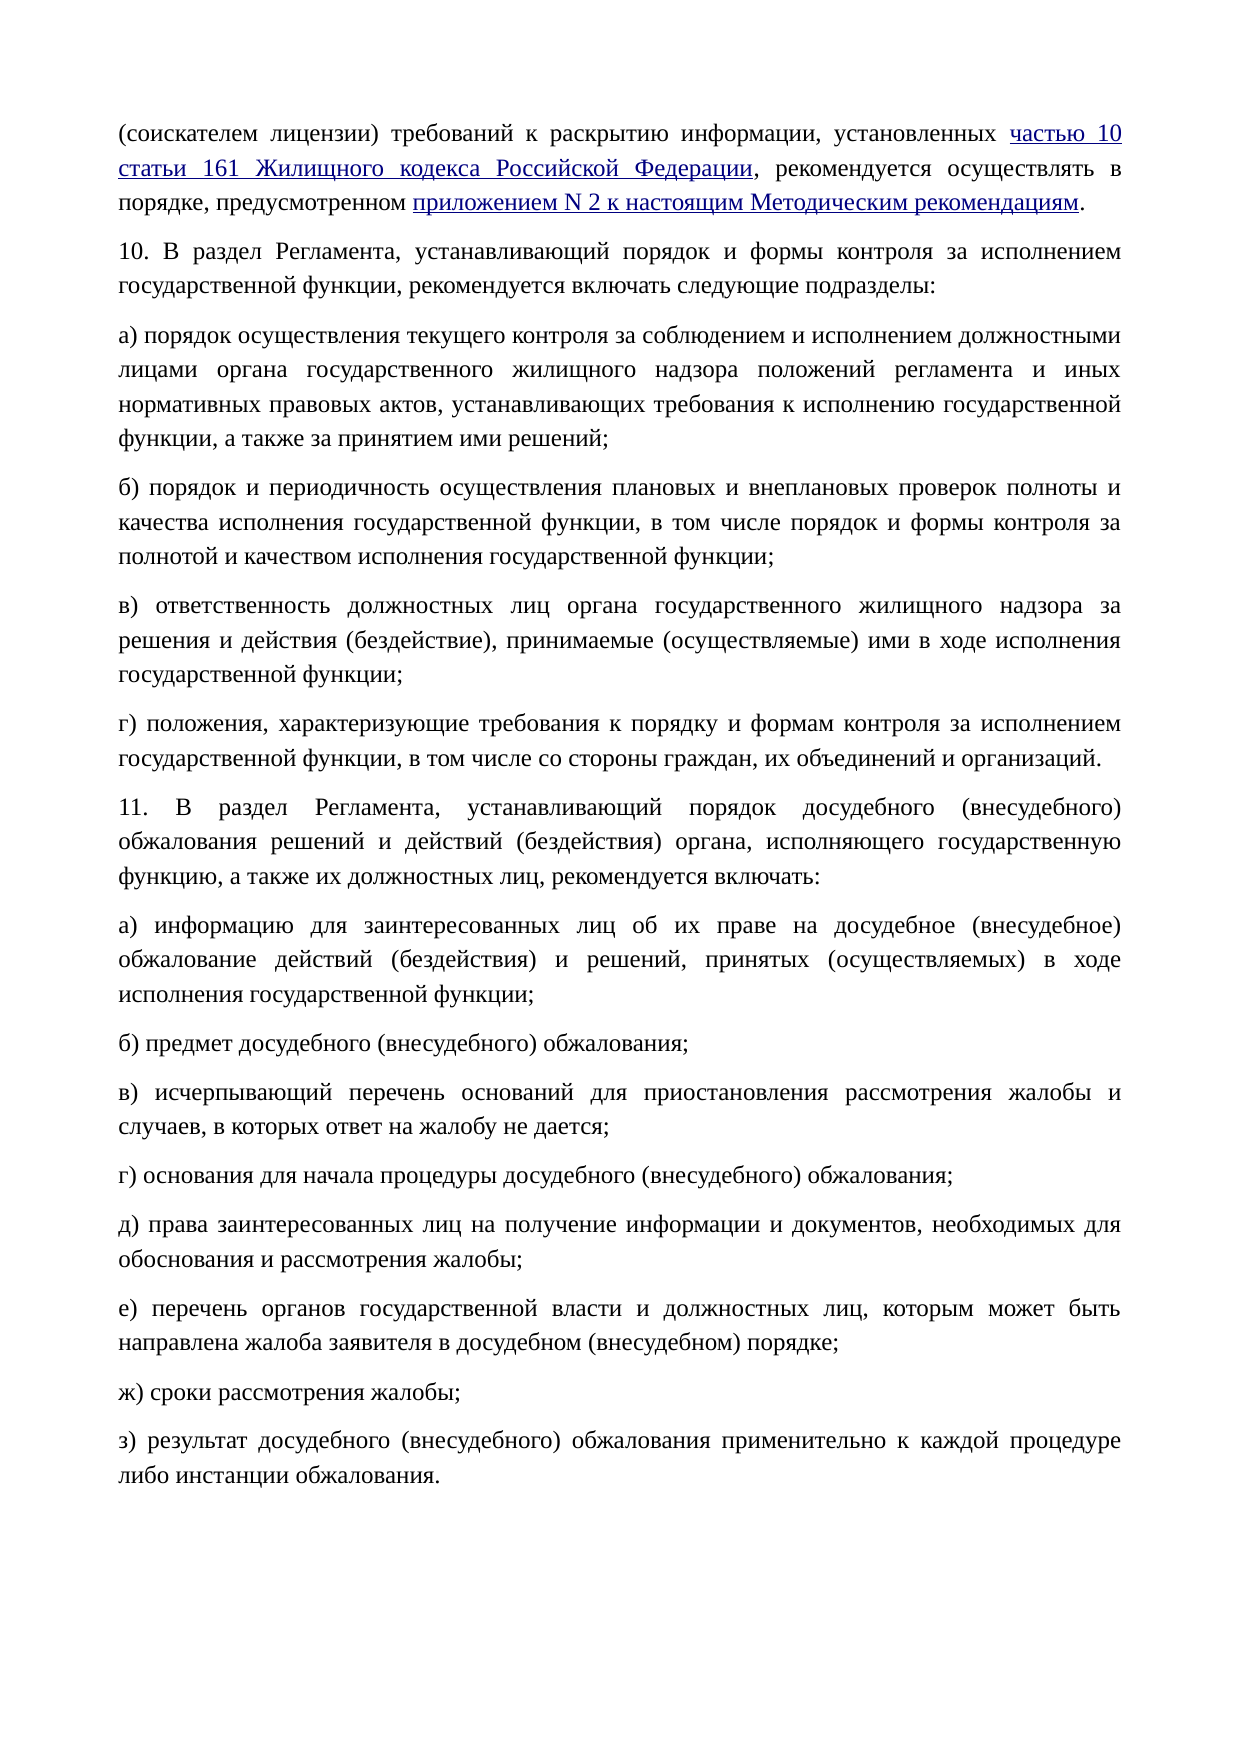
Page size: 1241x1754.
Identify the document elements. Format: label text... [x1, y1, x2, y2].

text д) права заинтересованных лиц на получение информации и документов, необходимых для обоснования и рассмотрения жалобы; [118, 1209, 1122, 1273]
text в) исчерпывающий перечень оснований для приостановления рассмотрения жалобы и случаев, в которых ответ на жалобу не дается; [118, 1077, 1122, 1140]
text 11. В раздел Регламента, устанавливающий порядок досудебного (внесудебного) обжалования решений и действий (бездействия) органа, исполняющего государственную функцию, а также их должностных лиц, рекомендуется включать: [118, 792, 1122, 889]
text (соискателем лицензии) требований к раскрытию информации, установленных частью 10 статьи 161 Жилищного кодекса Российской Федерации, рекомендуется осуществлять в порядке, предусмотренном приложением N 2 к настоящим Методическим рекомендациям. [118, 118, 1122, 216]
text ж) сроки рассмотрения жалобы; [118, 1377, 1122, 1405]
text в) ответственность должностных лиц органа государственного жилищного надзора за решения и действия (бездействие), принимаемые (осуществляемые) ими в ходе исполнения государственной функции; [118, 590, 1122, 688]
text з) результат досудебного (внесудебного) обжалования применительно к каждой процедуре либо инстанции обжалования. [118, 1426, 1122, 1489]
text г) основания для начала процедуры досудебного (внесудебного) обжалования; [118, 1160, 1122, 1189]
text 10. В раздел Регламента, устанавливающий порядок и формы контроля за исполнением государственной функции, рекомендуется включать следующие подразделы: [118, 236, 1122, 299]
text г) положения, характеризующие требования к порядку и формам контроля за исполнением государственной функции, в том числе со стороны граждан, их объединений и организаций. [118, 708, 1122, 771]
text а) информацию для заинтересованных лиц об их праве на досудебное (внесудебное) обжалование действий (бездействия) и решений, принятых (осуществляемых) в ходе исполнения государственной функции; [118, 910, 1122, 1007]
text а) порядок осуществления текущего контроля за соблюдением и исполнением должностными лицами органа государственного жилищного надзора положений регламента и иных нормативных правовых актов, устанавливающих требования к исполнению государственной функции, а также за принятием ими решений; [118, 320, 1122, 452]
text е) перечень органов государственной власти и должностных лиц, которым может быть направлена жалоба заявителя в досудебном (внесудебном) порядке; [118, 1293, 1122, 1356]
text б) порядок и периодичность осуществления плановых и внеплановых проверок полноты и качества исполнения государственной функции, в том числе порядок и формы контроля за полнотой и качеством исполнения государственной функции; [118, 472, 1122, 570]
text б) предмет досудебного (внесудебного) обжалования; [118, 1028, 1122, 1057]
